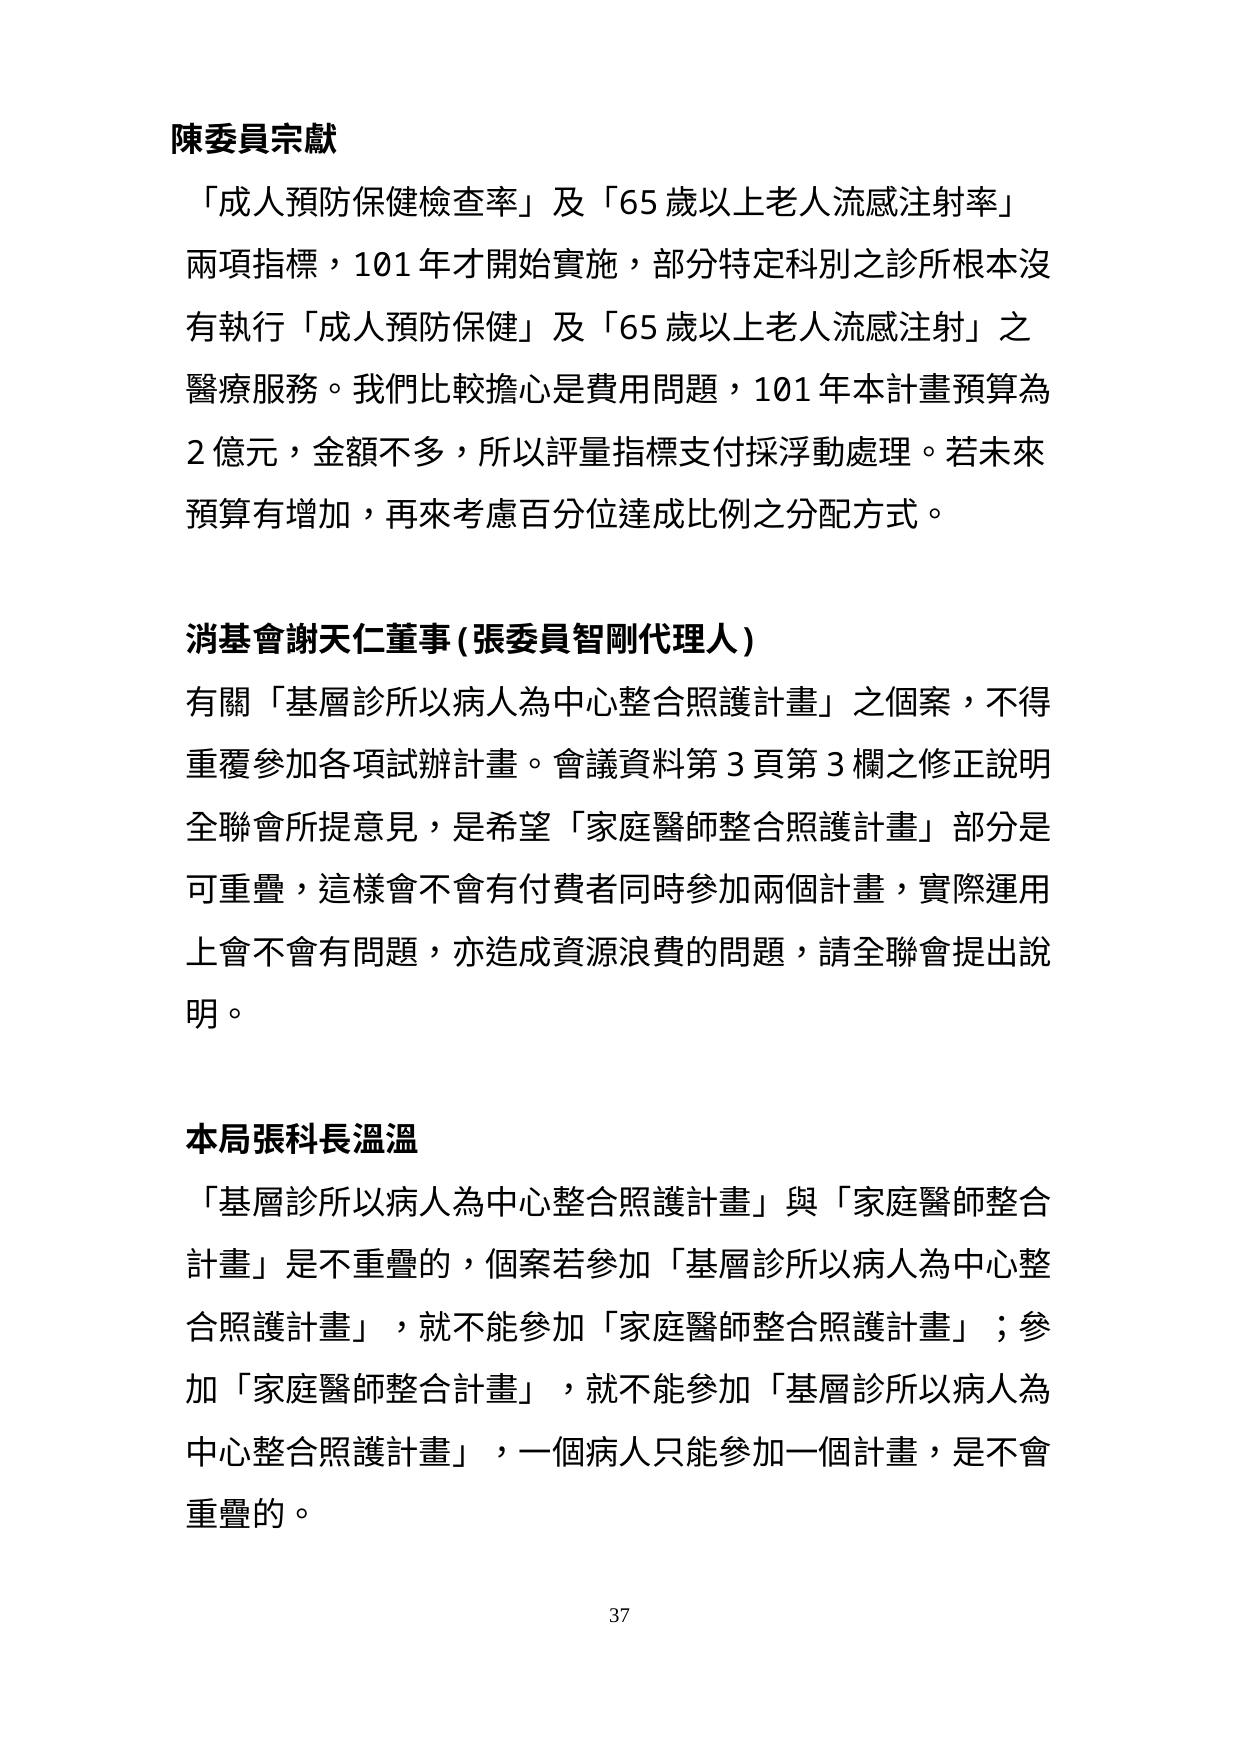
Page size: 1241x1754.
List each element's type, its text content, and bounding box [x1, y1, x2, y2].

text 本局張科長溫溫 [185, 1096, 1053, 1158]
text 消基會謝天仁董事(張委員智剛代理人) [185, 596, 1053, 658]
text 有關「基層診所以病人為中心整合照護計畫」之個案，不得重覆參加各項試辦計畫。會議資料第3頁第3欄之修正說明全聯會所提意見，是希望「家庭醫師整合照護計畫」部分是可重疊，這樣會不會有付費者同時參加兩個計畫，實際運用上會不會有問題，亦造成資源浪費的問題，請全聯會提出說明。 [185, 658, 1053, 1033]
text 陳委員宗獻 [171, 96, 1053, 158]
text 「成人預防保健檢查率」及「65歲以上老人流感注射率」兩項指標，101年才開始實施，部分特定科別之診所根本沒有執行「成人預防保健」及「65歲以上老人流感注射」之醫療服務。我們比較擔心是費用問題，101年本計畫預算為2億元，金額不多，所以評量指標支付採浮動處理。若未來預算有增加，再來考慮百分位達成比例之分配方式。 [185, 158, 1053, 533]
text 「基層診所以病人為中心整合照護計畫」與「家庭醫師整合計畫」是不重疊的，個案若參加「基層診所以病人為中心整合照護計畫」，就不能參加「家庭醫師整合照護計畫」；參加「家庭醫師整合計畫」，就不能參加「基層診所以病人為中心整合照護計畫」，一個病人只能參加一個計畫，是不會重疊的。 [185, 1158, 1053, 1533]
